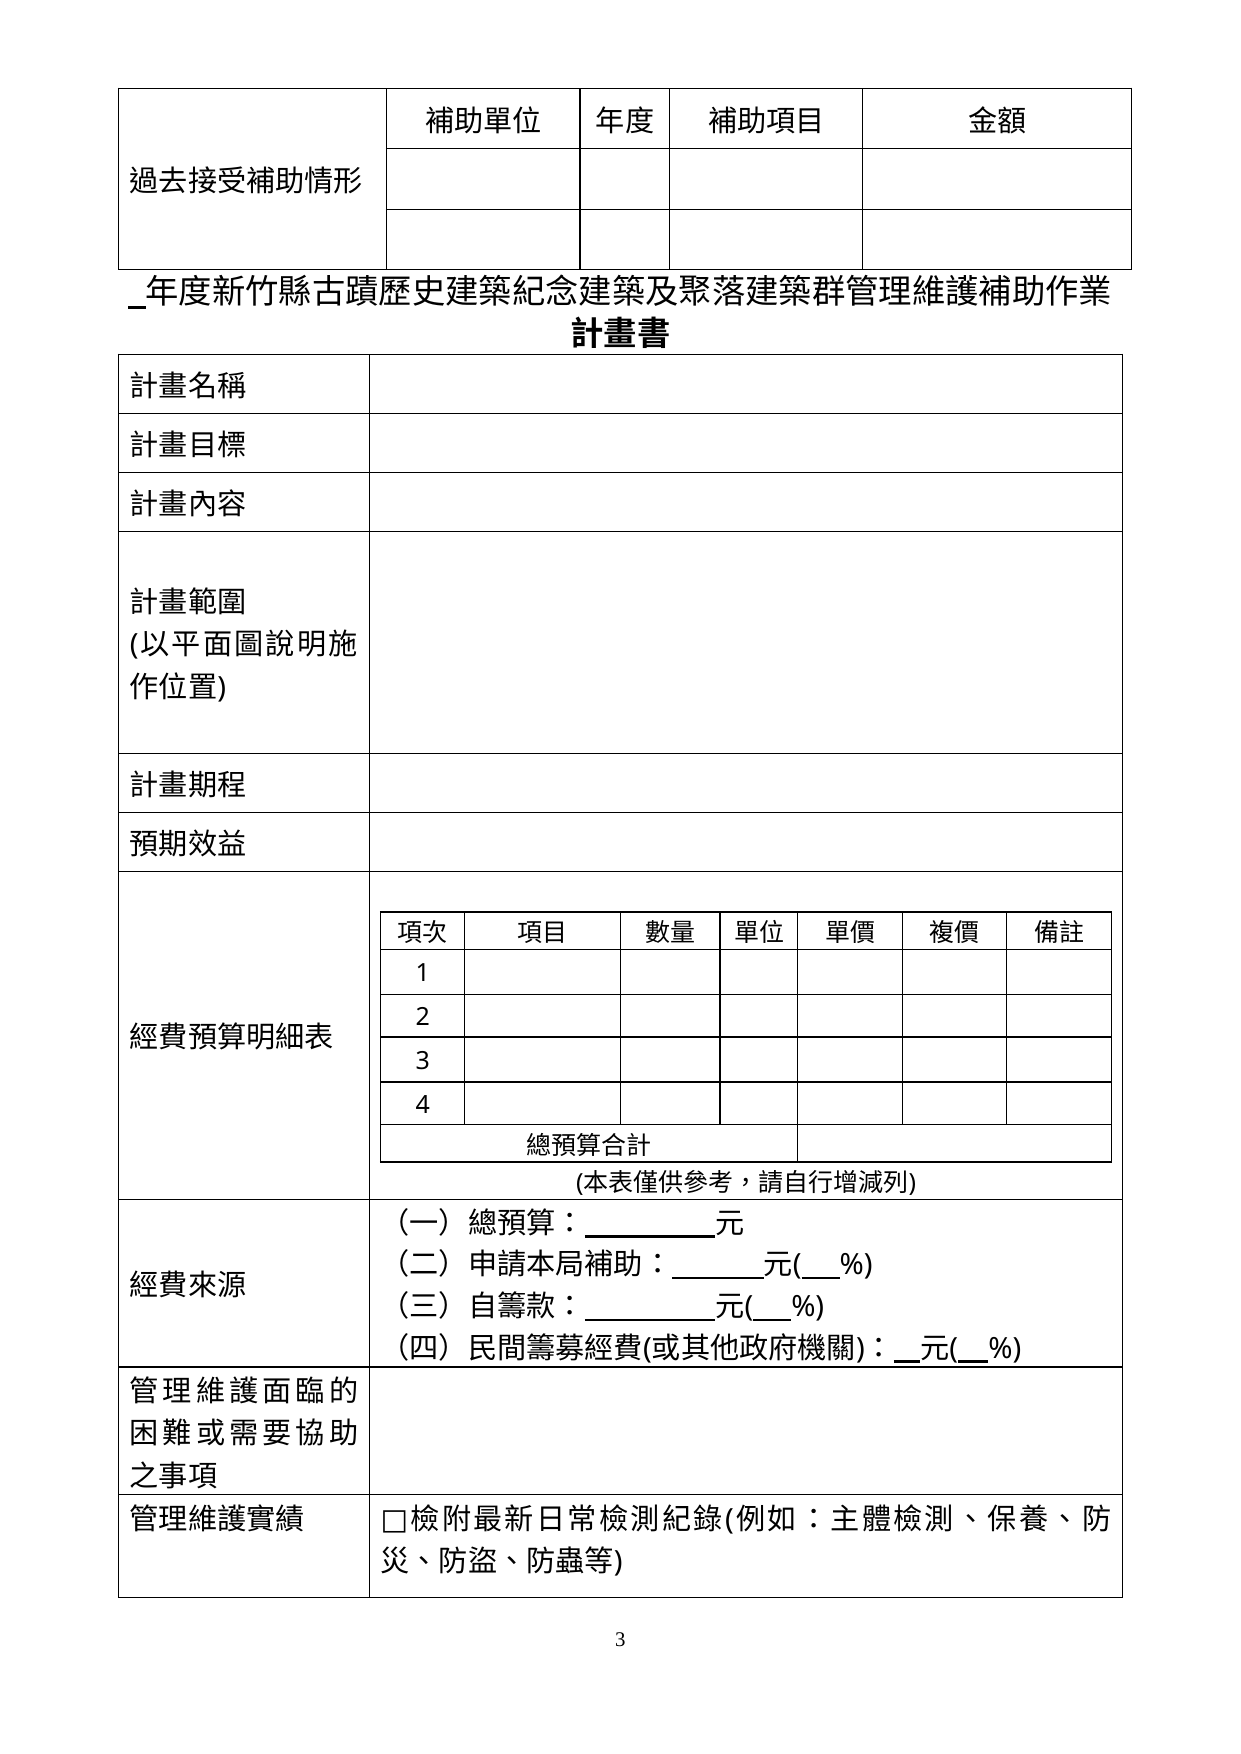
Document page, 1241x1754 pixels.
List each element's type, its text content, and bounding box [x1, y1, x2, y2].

table_cell [721, 1083, 797, 1124]
table_cell [721, 995, 797, 1036]
table_cell [370, 813, 1122, 871]
table_cell [581, 149, 669, 209]
table_cell 補助單位 [387, 89, 579, 148]
table_cell [621, 1038, 719, 1081]
table_cell [581, 210, 669, 269]
table_cell 總預算合計 [381, 1125, 797, 1161]
table_cell [863, 210, 1131, 269]
table_cell 計畫內容 [119, 473, 369, 531]
table_cell 年度 [581, 89, 669, 148]
table_header 備註 [1007, 913, 1111, 949]
table_header [370, 355, 1122, 413]
table_cell 管理維護實績 [119, 1495, 369, 1597]
text 年度新竹縣古蹟歷史建築紀念建築及聚落建築群管理維護補助作業計畫書 [118, 270, 1122, 353]
table_cell [798, 950, 902, 994]
table_cell 計畫目標 [119, 414, 369, 472]
table_cell [1007, 1038, 1111, 1081]
table_cell 管理維護面臨的困難或需要協助之事項 [119, 1368, 369, 1494]
table_cell [370, 1368, 1122, 1494]
table_header 項目 [465, 913, 620, 949]
table_cell 計畫期程 [119, 754, 369, 812]
table_cell [670, 210, 862, 269]
table_cell [465, 1038, 620, 1081]
table_header 單價 [798, 913, 902, 949]
table_cell [465, 950, 620, 994]
table_cell [387, 210, 579, 269]
table_cell [370, 754, 1122, 812]
table_cell [370, 414, 1122, 472]
table_cell [863, 149, 1131, 209]
table_cell 經費預算明細表 [119, 872, 369, 1199]
table_header 項次 [381, 913, 464, 949]
table_cell [465, 1083, 620, 1124]
table_cell 計畫範圍 (以平面圖說明施作位置) [119, 532, 369, 753]
table_cell [621, 995, 719, 1036]
table_cell [1007, 950, 1111, 994]
table_cell □檢附最新日常檢測紀錄(例如：主體檢測、保養、防災、防盜、防蟲等) [370, 1495, 1122, 1597]
table_cell （一）總預算： 元 （二）申請本局補助： 元( %) （三）自籌款： 元( %) （四）民間籌募經費(或其他政府機關)： 元( %) [370, 1200, 1122, 1366]
table_cell [903, 995, 1006, 1036]
table_cell [621, 1083, 719, 1124]
table_cell 1 [381, 950, 464, 994]
table_cell 3 [381, 1038, 464, 1081]
table_cell [903, 1083, 1006, 1124]
table_cell (本表僅供參考，請自行增減列) [370, 872, 1122, 1199]
table_header 單位 [721, 913, 797, 949]
table_cell 補助項目 [670, 89, 862, 148]
table_cell [798, 1083, 902, 1124]
table_cell [387, 149, 579, 209]
table_cell [621, 950, 719, 994]
table_cell [903, 1038, 1006, 1081]
table_cell 經費來源 [119, 1200, 369, 1366]
table_cell [370, 473, 1122, 531]
table_cell [721, 950, 797, 994]
table_cell [1007, 1083, 1111, 1124]
table_cell 金額 [863, 89, 1131, 148]
table_cell [903, 950, 1006, 994]
table_cell [798, 995, 902, 1036]
table_cell [798, 1038, 902, 1081]
table_cell [798, 1125, 1111, 1161]
table_cell 4 [381, 1083, 464, 1124]
table_cell [1007, 995, 1111, 1036]
table_header 計畫名稱 [119, 355, 369, 413]
table_cell [670, 149, 862, 209]
table_header 複價 [903, 913, 1006, 949]
table_cell 2 [381, 995, 464, 1036]
table_header 數量 [621, 913, 719, 949]
table_cell 過去接受補助情形 [119, 89, 386, 269]
table_cell [370, 532, 1122, 753]
table_cell [721, 1038, 797, 1081]
table_cell [465, 995, 620, 1036]
table_cell 預期效益 [119, 813, 369, 871]
